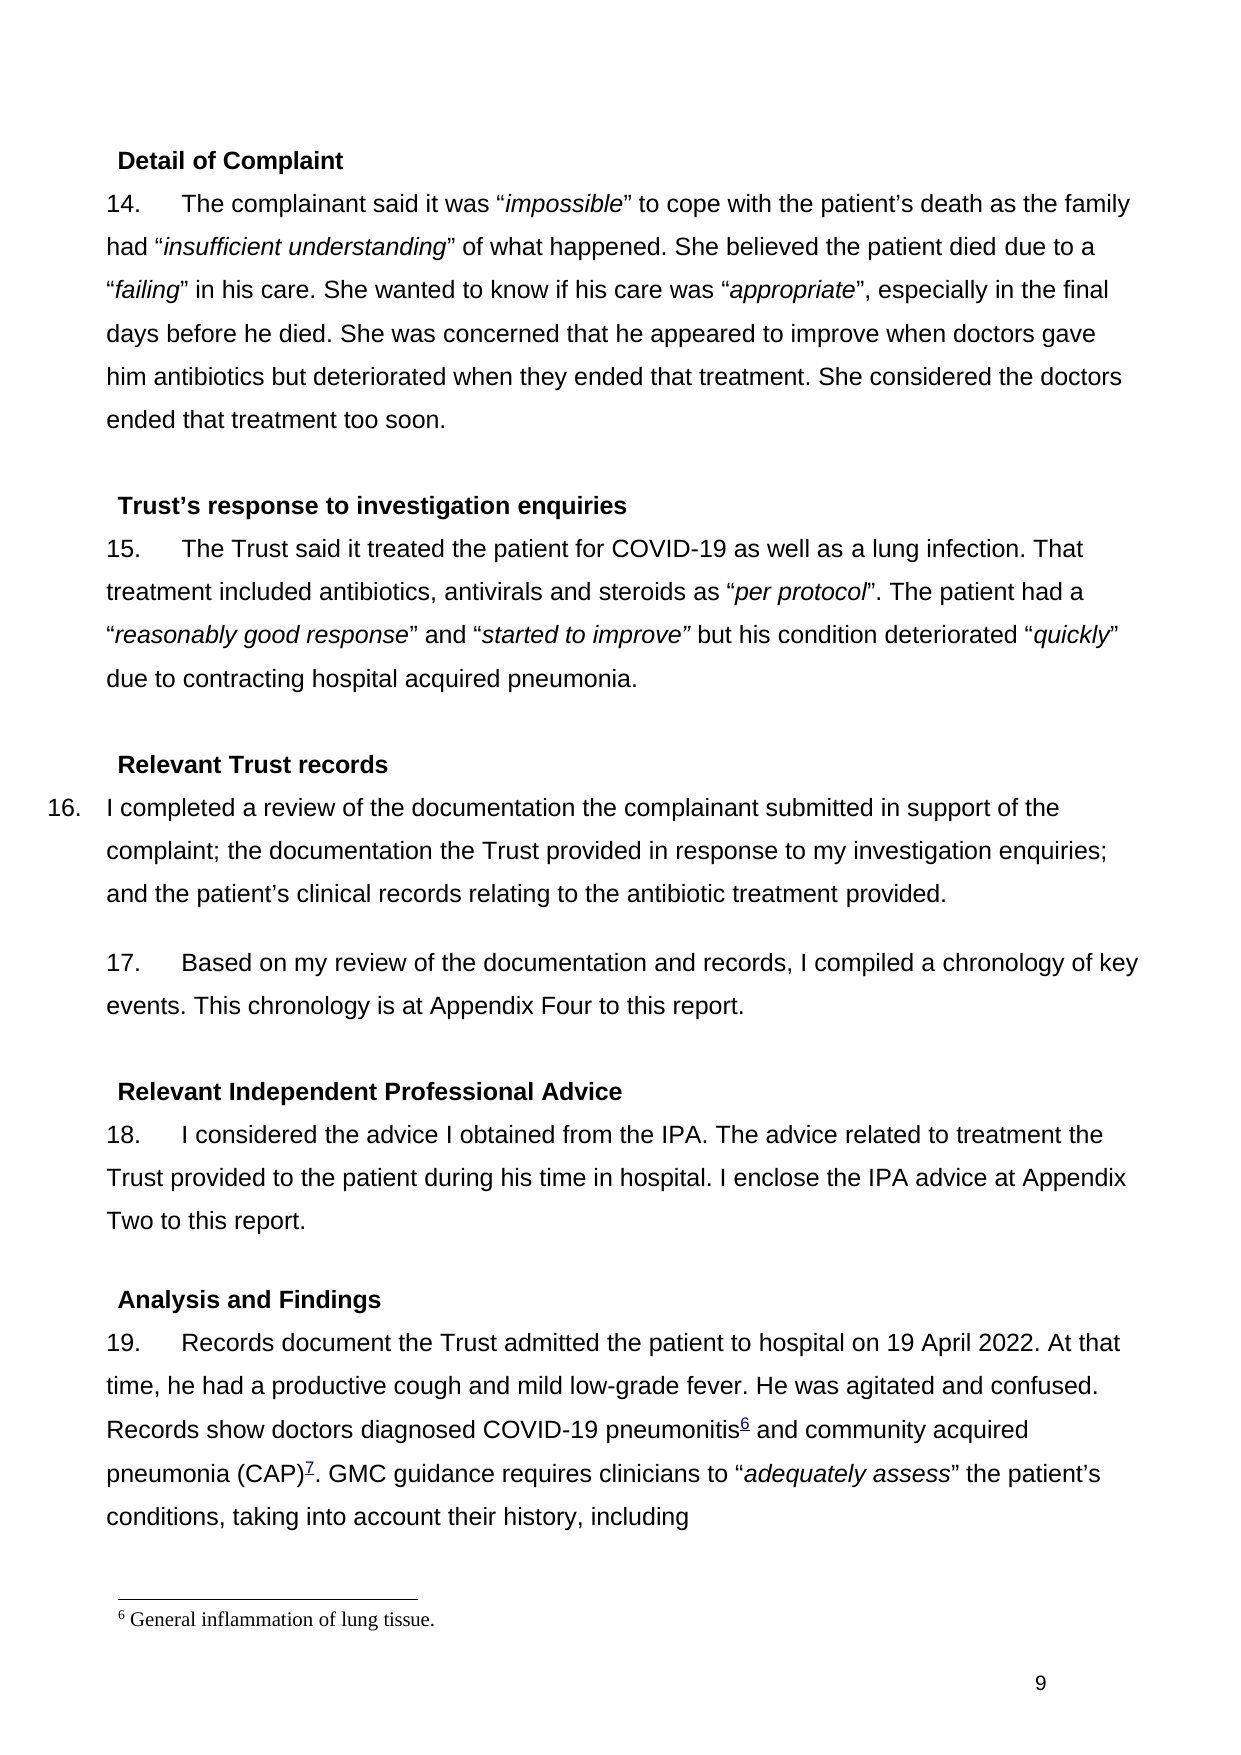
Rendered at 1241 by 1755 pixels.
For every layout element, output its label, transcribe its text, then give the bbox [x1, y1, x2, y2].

text 6 General inflammation of lung tissue. [118, 1606, 1140, 1631]
text Detail of Complaint [117, 146, 1140, 175]
list I completed a review of the documentation the complainant submitted in support of the complaint; the documentation the Trust provided in response to my investigation enquiries; and the patient’s clinical records relating to the antibiotic treatment provided. [47, 793, 1140, 908]
list Based on my review of the documentation and records, I compiled a chronology of key events. This chronology is at Appendix Four to this report. [106, 947, 1140, 1019]
list I considered the advice I obtained from the IPA. The advice related to treatment the Trust provided to the patient during his time in hospital. I enclose the IPA advice at Appendix Two to this report. [106, 1120, 1140, 1235]
text Analysis and Findings [117, 1285, 1140, 1314]
text Relevant Trust records [117, 750, 1140, 778]
list The complainant said it was “impossible” to cope with the patient’s death as the family had “insufficient understanding” of what happened. She believed the patient died due to a “failing” in his care. She wanted to know if his care was “appropriate”, especially in the final days before he died. She was concerned that he appeared to improve when doctors gave him antibiotics but deteriorated when they ended that treatment. She considered the doctors ended that treatment too soon. [106, 189, 1140, 433]
list The Trust said it treated the patient for COVID-19 as well as a lung infection. That treatment included antibiotics, antivirals and steroids as “per protocol”. The patient had a “reasonably good response” and “started to improve” but his condition deteriorated “quickly” due to contracting hospital acquired pneumonia. [106, 534, 1140, 692]
text Relevant Independent Professional Advice [117, 1077, 1140, 1106]
text Trust’s response to investigation enquiries [117, 491, 1140, 520]
list Records document the Trust admitted the patient to hospital on 19 April 2022. At that time, he had a productive cough and mild low-grade fever. He was agitated and confused. Records show doctors diagnosed COVID-19 pneumonitis6 and community acquired pneumonia (CAP)7. GMC guidance requires clinicians to “adequately assess” the patient’s conditions, taking into account their history, including [106, 1328, 1140, 1531]
